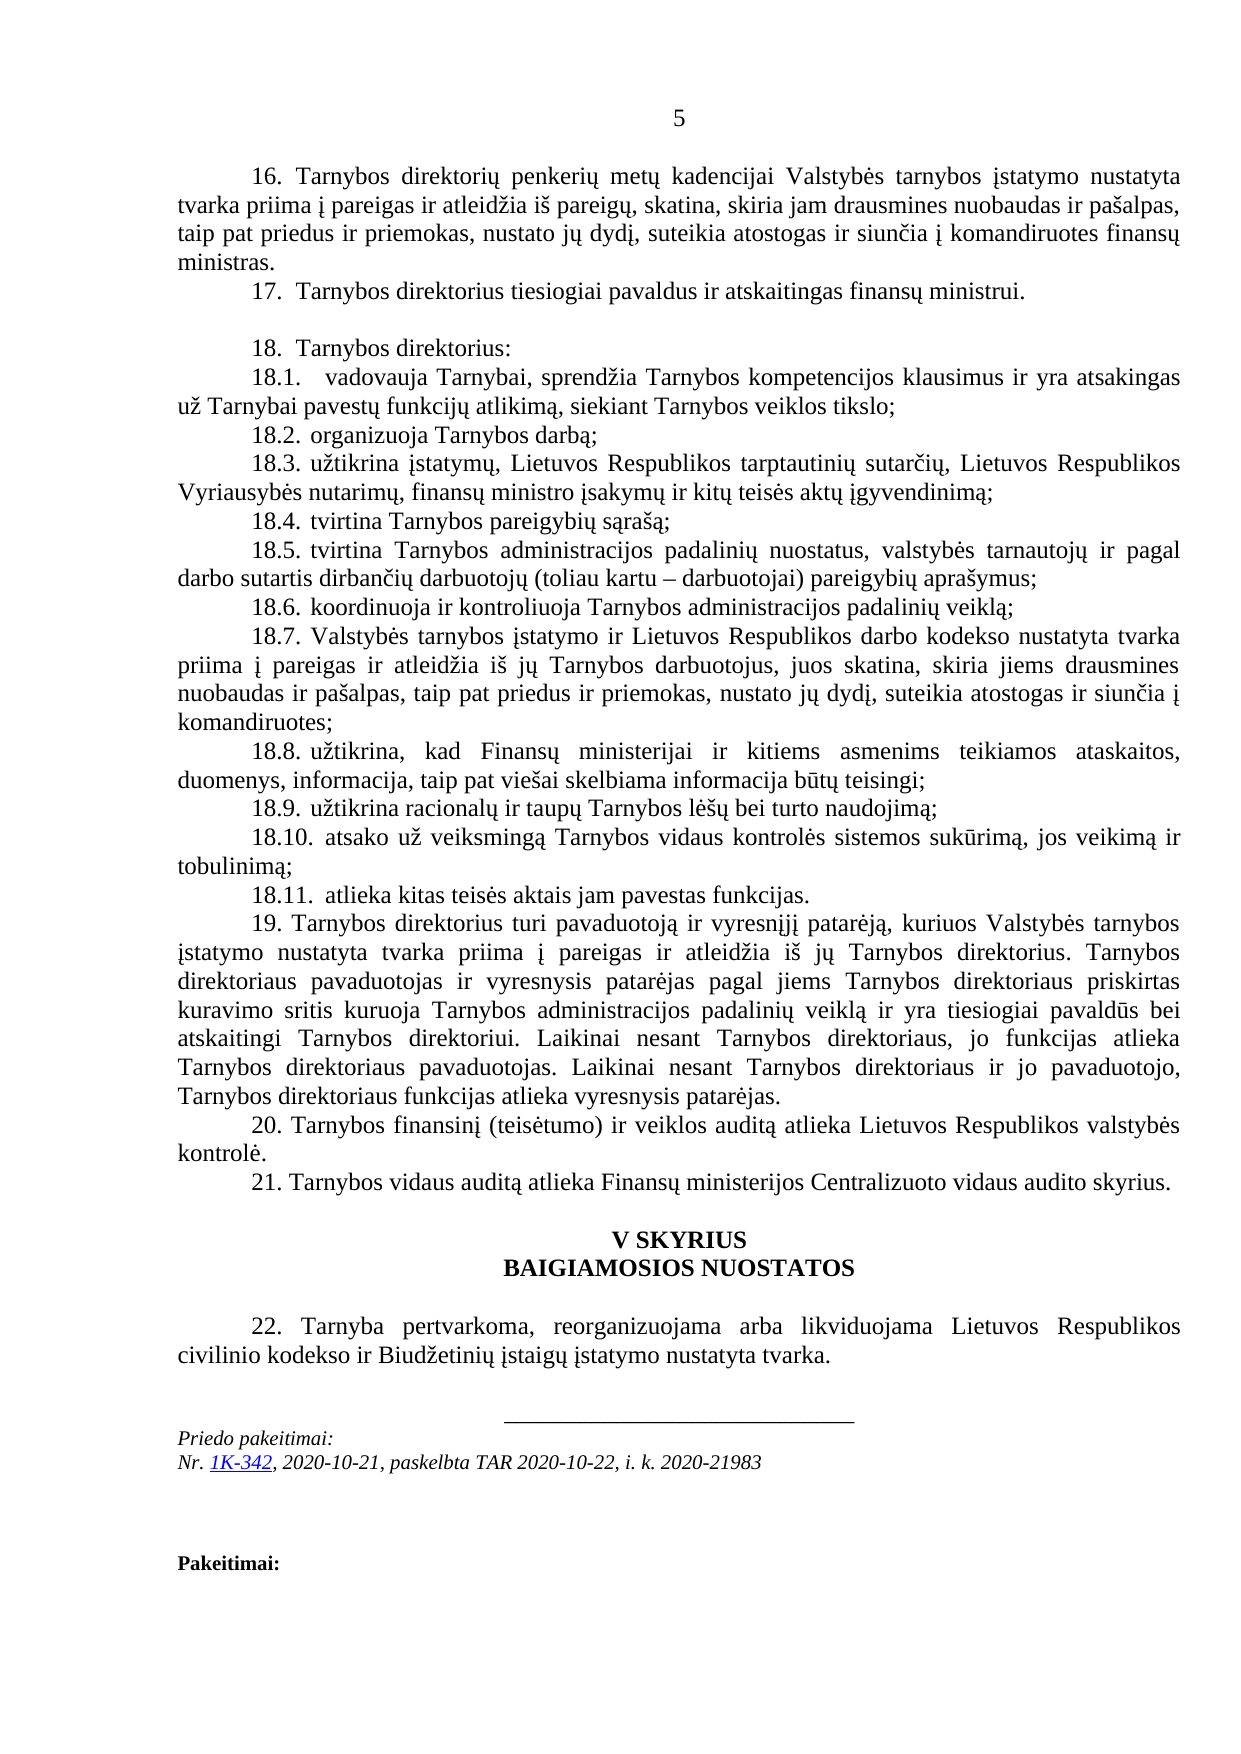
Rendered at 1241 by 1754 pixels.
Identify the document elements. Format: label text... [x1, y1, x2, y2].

text 18.5. tvirtina Tarnybos administracijos padalinių nuostatus, valstybės tarnautojų ir pagal darbo sutartis dirbančių darbuotojų (toliau kartu – darbuotojai) pareigybių aprašymus; [177, 535, 1181, 592]
text Nr. 1K-342, 2020-10-21, paskelbta TAR 2020-10-22, i. k. 2020-21983 [177, 1450, 1181, 1474]
text 18.8. užtikrina, kad Finansų ministerijai ir kitiems asmenims teikiamos ataskaitos, duomenys, informacija, taip pat viešai skelbiama informacija būtų teisingi; [177, 736, 1181, 793]
text 18.11. atlieka kitas teisės aktais jam pavestas funkcijas. [177, 880, 1181, 908]
text 18.3. užtikrina įstatymų, Lietuvos Respublikos tarptautinių sutarčių, Lietuvos Respublikos Vyriausybės nutarimų, finansų ministro įsakymų ir kitų teisės aktų įgyvendinimą; [177, 448, 1181, 506]
text 18.2. organizuoja Tarnybos darbą; [177, 420, 1181, 448]
text 20. Tarnybos finansinį (teisėtumo) ir veiklos auditą atlieka Lietuvos Respublikos valstybės kontrolė. [177, 1110, 1181, 1167]
text 19. Tarnybos direktorius turi pavaduotoją ir vyresnįjį patarėją, kuriuos Valstybės tarnybos įstatymo nustatyta tvarka priima į pareigas ir atleidžia iš jų Tarnybos direktorius. Tarnybos direktoriaus pavaduotojas ir vyresnysis patarėjas pagal jiems Tarnybos direktoriaus priskirtas kuravimo sritis kuruoja Tarnybos administracijos padalinių veiklą ir yra tiesiogiai pavaldūs bei atskaitingi Tarnybos direktoriui. Laikinai nesant Tarnybos direktoriaus, jo funkcijas atlieka Tarnybos direktoriaus pavaduotojas. Laikinai nesant Tarnybos direktoriaus ir jo pavaduotojo, Tarnybos direktoriaus funkcijas atlieka vyresnysis patarėjas. [177, 908, 1181, 1110]
text Pakeitimai: [177, 1551, 1181, 1575]
text 18. Tarnybos direktorius: [177, 333, 1181, 362]
text 18.4. tvirtina Tarnybos pareigybių sąrašą; [177, 506, 1181, 535]
text Priedo pakeitimai: [177, 1426, 1181, 1450]
text BAIGIAMOSIOS NUOSTATOS [177, 1253, 1181, 1282]
text 22. Tarnyba pertvarkoma, reorganizuojama arba likviduojama Lietuvos Respublikos civilinio kodekso ir Biudžetinių įstaigų įstatymo nustatyta tvarka. [177, 1311, 1181, 1368]
text 18.1. vadovauja Tarnybai, sprendžia Tarnybos kompetencijos klausimus ir yra atsakingas už Tarnybai pavestų funkcijų atlikimą, siekiant Tarnybos veiklos tikslo; [177, 362, 1181, 420]
text 16. Tarnybos direktorių penkerių metų kadencijai Valstybės tarnybos įstatymo nustatyta tvarka priima į pareigas ir atleidžia iš pareigų, skatina, skiria jam drausmines nuobaudas ir pašalpas, taip pat priedus ir priemokas, nustato jų dydį, suteikia atostogas ir siunčia į komandiruotes finansų ministras. [177, 161, 1181, 276]
text 18.10. atsako už veiksmingą Tarnybos vidaus kontrolės sistemos sukūrimą, jos veikimą ir tobulinimą; [177, 822, 1181, 880]
text 21. Tarnybos vidaus auditą atlieka Finansų ministerijos Centralizuoto vidaus audito skyrius. [177, 1167, 1181, 1196]
text 17. Tarnybos direktorius tiesiogiai pavaldus ir atskaitingas finansų ministrui. [177, 276, 1181, 305]
text ____________________________ [177, 1397, 1181, 1426]
text 18.7. Valstybės tarnybos įstatymo ir Lietuvos Respublikos darbo kodekso nustatyta tvarka priima į pareigas ir atleidžia iš jų Tarnybos darbuotojus, juos skatina, skiria jiems drausmines nuobaudas ir pašalpas, taip pat priedus ir priemokas, nustato jų dydį, suteikia atostogas ir siunčia į komandiruotes; [177, 621, 1181, 736]
text 18.6. koordinuoja ir kontroliuoja Tarnybos administracijos padalinių veiklą; [177, 592, 1181, 621]
text V SKYRIUS [177, 1225, 1181, 1253]
text 18.9. užtikrina racionalų ir taupų Tarnybos lėšų bei turto naudojimą; [177, 793, 1181, 822]
